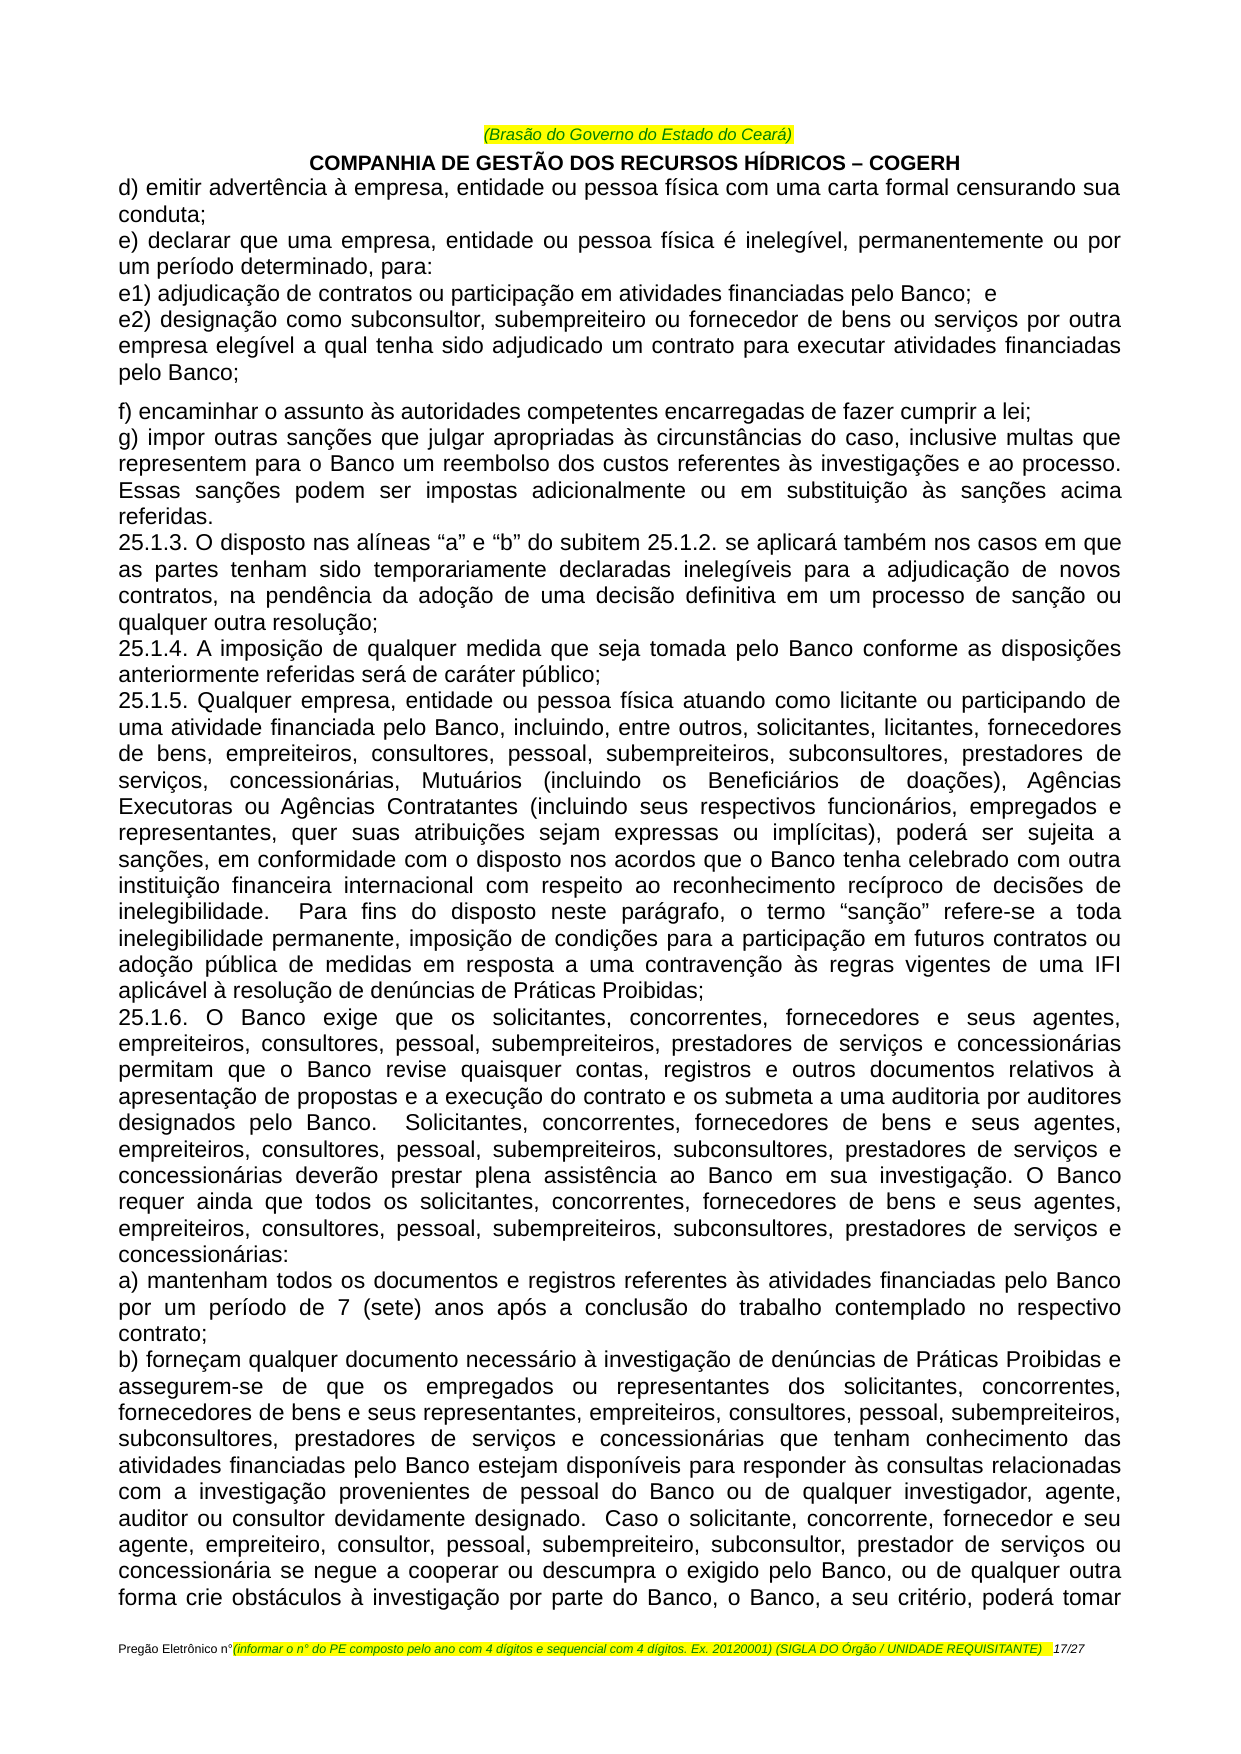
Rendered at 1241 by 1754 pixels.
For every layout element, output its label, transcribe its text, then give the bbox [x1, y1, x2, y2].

text e2) designação como subconsultor, subempreiteiro ou fornecedor de bens ou serviços por outra empresa elegível a qual tenha sido adjudicado um contrato para executar atividades financiadas pelo Banco; [118, 306, 1122, 385]
text a) mantenham todos os documentos e registros referentes às atividades financiadas pelo Banco por um período de 7 (sete) anos após a conclusão do trabalho contemplado no respectivo contrato; [118, 1267, 1122, 1346]
text g) impor outras sanções que julgar apropriadas às circunstâncias do caso, inclusive multas que representem para o Banco um reembolso dos custos referentes às investigações e ao processo. Essas sanções podem ser impostas adicionalmente ou em substituição às sanções acima referidas. [118, 424, 1122, 529]
text f) encaminhar o assunto às autoridades competentes encarregadas de fazer cumprir a lei; [118, 398, 1122, 424]
text d) emitir advertência à empresa, entidade ou pessoa física com uma carta formal censurando sua conduta; [118, 174, 1122, 227]
text 25.1.5. Qualquer empresa, entidade ou pessoa física atuando como licitante ou participando de uma atividade financiada pelo Banco, incluindo, entre outros, solicitantes, licitantes, fornecedores de bens, empreiteiros, consultores, pessoal, subempreiteiros, subconsultores, prestadores de serviços, concessionárias, Mutuários (incluindo os Beneficiários de doações), Agências Executoras ou Agências Contratantes (incluindo seus respectivos funcionários, empregados e representantes, quer suas atribuições sejam expressas ou implícitas), poderá ser sujeita a sanções, em conformidade com o disposto nos acordos que o Banco tenha celebrado com outra instituição financeira internacional com respeito ao reconhecimento recíproco de decisões de inelegibilidade. Para fins do disposto neste parágrafo, o termo “sanção” refere-se a toda inelegibilidade permanente, imposição de condições para a participação em futuros contratos ou adoção pública de medidas em resposta a uma contravenção às regras vigentes de uma IFI aplicável à resolução de denúncias de Práticas Proibidas; [118, 687, 1122, 1004]
text 25.1.3. O disposto nas alíneas “a” e “b” do subitem 25.1.2. se aplicará também nos casos em que as partes tenham sido temporariamente declaradas inelegíveis para a adjudicação de novos contratos, na pendência da adoção de uma decisão definitiva em um processo de sanção ou qualquer outra resolução; [118, 529, 1122, 635]
text b) forneçam qualquer documento necessário à investigação de denúncias de Práticas Proibidas e assegurem-se de que os empregados ou representantes dos solicitantes, concorrentes, fornecedores de bens e seus representantes, empreiteiros, consultores, pessoal, subempreiteiros, subconsultores, prestadores de serviços e concessionárias que tenham conhecimento das atividades financiadas pelo Banco estejam disponíveis para responder às consultas relacionadas com a investigação provenientes de pessoal do Banco ou de qualquer investigador, agente, auditor ou consultor devidamente designado. Caso o solicitante, concorrente, fornecedor e seu agente, empreiteiro, consultor, pessoal, subempreiteiro, subconsultor, prestador de serviços ou concessionária se negue a cooperar ou descumpra o exigido pelo Banco, ou de qualquer outra forma crie obstáculos à investigação por parte do Banco, o Banco, a seu critério, poderá tomar [118, 1346, 1122, 1610]
text 25.1.6. O Banco exige que os solicitantes, concorrentes, fornecedores e seus agentes, empreiteiros, consultores, pessoal, subempreiteiros, prestadores de serviços e concessionárias permitam que o Banco revise quaisquer contas, registros e outros documentos relativos à apresentação de propostas e a execução do contrato e os submeta a uma auditoria por auditores designados pelo Banco. Solicitantes, concorrentes, fornecedores de bens e seus agentes, empreiteiros, consultores, pessoal, subempreiteiros, subconsultores, prestadores de serviços e concessionárias deverão prestar plena assistência ao Banco em sua investigação. O Banco requer ainda que todos os solicitantes, concorrentes, fornecedores de bens e seus agentes, empreiteiros, consultores, pessoal, subempreiteiros, subconsultores, prestadores de serviços e concessionárias: [118, 1004, 1122, 1267]
text 25.1.4. A imposição de qualquer medida que seja tomada pelo Banco conforme as disposições anteriormente referidas será de caráter público; [118, 635, 1122, 687]
text e1) adjudicação de contratos ou participação em atividades financiadas pelo Banco; e [118, 280, 1122, 306]
text e) declarar que uma empresa, entidade ou pessoa física é inelegível, permanentemente ou por um período determinado, para: [118, 227, 1122, 280]
